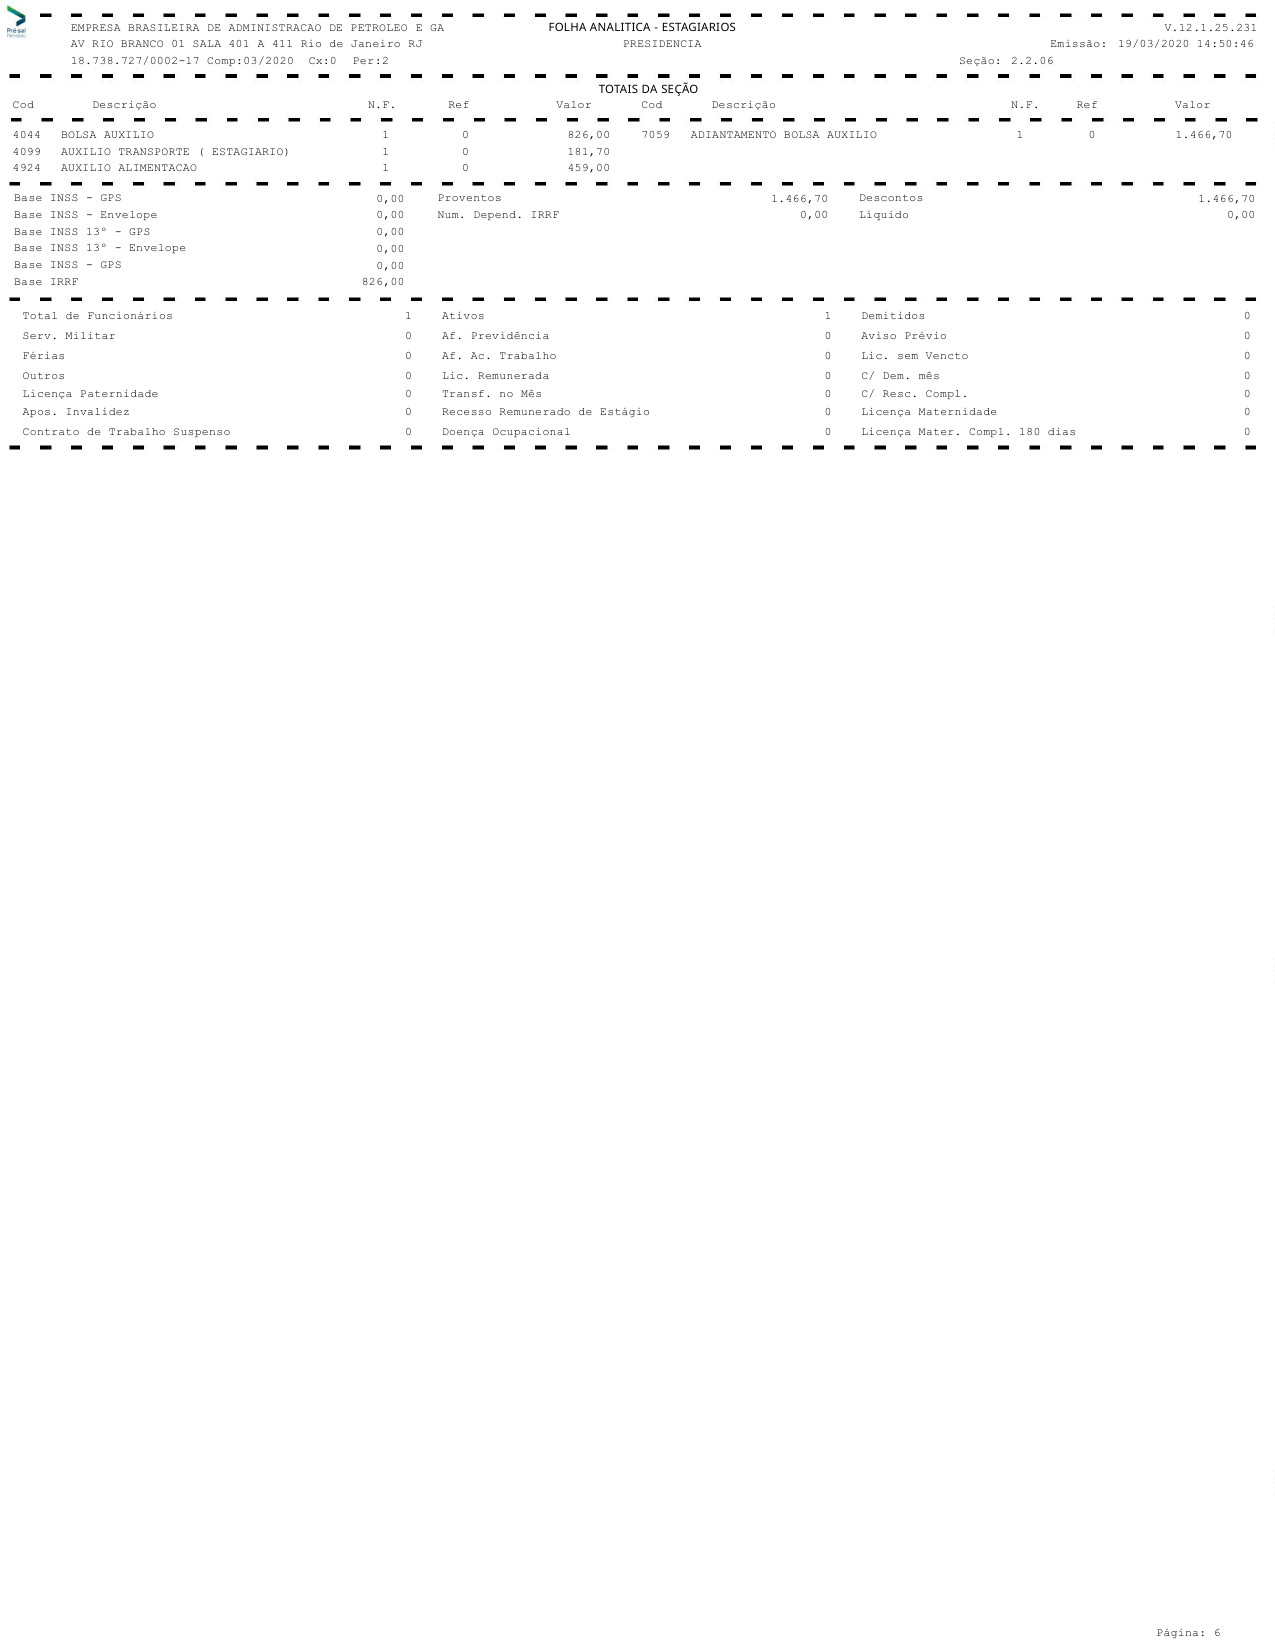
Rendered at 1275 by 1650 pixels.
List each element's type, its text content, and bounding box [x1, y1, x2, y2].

text Seção: 2.2.06 [959, 53, 1130, 67]
text 0,00 [376, 258, 422, 272]
text 0 [1244, 425, 1268, 438]
text AV RIO BRANCO 01 SALA 401 A 411 Rio de Janeiro RJ [71, 37, 469, 50]
text 4 [12, 128, 19, 141]
text 7059 [641, 128, 687, 141]
text 1 [382, 144, 406, 158]
text Aviso Prévio [861, 328, 964, 342]
text 1 [382, 128, 406, 141]
text Página: 6 [1156, 1626, 1237, 1639]
text Num. Depend. IRRF [437, 207, 578, 221]
text Transf. no Mês [442, 386, 574, 400]
text 19/03/2020 14:50:46 [1118, 37, 1275, 50]
text 0 [462, 144, 486, 158]
text Base IRRF [14, 274, 96, 288]
text 4 [12, 144, 19, 158]
text 0 [1244, 386, 1268, 400]
text Base INSS 13º - GPS [14, 224, 211, 238]
text 0,00 [376, 208, 422, 222]
text 0 [462, 128, 486, 141]
text Ref [1076, 97, 1115, 111]
text Af. Previdência [442, 328, 567, 342]
text 0 [462, 161, 486, 174]
text Base INSS 13º - Envelope [14, 241, 211, 254]
text Licença Mater. Compl. 180 dias [861, 425, 1102, 438]
text Apos. Invalidez [22, 405, 179, 418]
text Total de Funcionários [22, 308, 196, 322]
text Doença Ocupacional [442, 425, 675, 438]
text 044 [19, 128, 58, 141]
text 0 [1244, 405, 1268, 418]
text 0,00 [376, 191, 422, 205]
text 1 [71, 53, 78, 67]
text 0 [405, 328, 429, 342]
text Base INSS - Envelope [14, 207, 211, 221]
text Serv. Militar [22, 328, 196, 342]
text 826,00 [362, 275, 422, 288]
text AUXILIO TRANSPORTE ( ESTAGIARIO) [61, 144, 316, 158]
text N.F. [368, 97, 414, 111]
text Emissão: [1050, 37, 1118, 50]
text Cod [12, 97, 51, 111]
text 0 [405, 386, 429, 400]
text 0 [1088, 128, 1115, 141]
text 1.466,70 [1198, 191, 1273, 205]
text 8.738.727/0002-17 Comp:03/2020 Cx:0 Per:2 [78, 53, 414, 67]
text 0 [405, 425, 429, 438]
text 0,00 [1227, 208, 1273, 222]
text Licença Maternidade [861, 405, 1018, 418]
text C/ Resc. Compl. [861, 387, 1018, 400]
text Férias [22, 348, 83, 362]
text 0,00 [376, 225, 422, 238]
text FOLHA ANALITICA - ESTAGIARIOS [548, 20, 782, 34]
text Licença Paternidade [22, 387, 179, 400]
text 1.466,70 [1175, 128, 1250, 141]
text 0 [824, 368, 849, 382]
text Outros [22, 368, 83, 382]
text Descontos [859, 191, 941, 204]
text AUXILIO ALIMENTACAO [61, 161, 316, 174]
text PRESIDENCIA [623, 37, 719, 50]
text Descrição [711, 97, 793, 111]
text 0 [405, 348, 429, 362]
text Proventos [437, 191, 519, 204]
text 0 [1244, 328, 1268, 342]
text 459,00 [567, 161, 627, 174]
text TOTAIS DA SEÇÃO [598, 82, 723, 96]
text 0 [824, 425, 849, 438]
text Lic. Remunerada [442, 368, 574, 382]
text 099 [19, 144, 58, 158]
text Base INSS - GPS [14, 257, 211, 271]
text 0 [405, 405, 429, 418]
text 4 [12, 161, 19, 174]
text Ativos [442, 308, 502, 322]
text Base INSS - GPS [14, 191, 139, 204]
text 1 [382, 161, 406, 174]
text 0 [1244, 348, 1268, 362]
text 0 [824, 405, 849, 418]
text 924 [19, 161, 58, 174]
text Líquido [859, 207, 926, 221]
text 826,00 [567, 128, 627, 141]
text EMPRESA BRASILEIRA DE ADMINISTRACAO DE PETROLEO E GA [71, 20, 469, 34]
text 0,00 [376, 242, 422, 255]
text 0 [1244, 368, 1268, 382]
text BOLSA AUXILIO [61, 128, 171, 141]
text 181,70 [567, 144, 627, 158]
text Demitidos [861, 308, 943, 322]
text Ref [448, 97, 487, 111]
text C/ Dem. mês [861, 368, 986, 382]
text 1.466,70 [771, 191, 846, 205]
text Valor [556, 97, 609, 111]
text 0 [824, 348, 849, 362]
text 1 [1016, 128, 1057, 141]
text 0 [1244, 308, 1268, 322]
text 0 [405, 368, 429, 382]
text Lic. sem Vencto [861, 348, 986, 362]
text Valor [1175, 97, 1228, 111]
text Cod [641, 97, 680, 111]
text 0,00 [800, 208, 846, 222]
text 0 [824, 386, 849, 400]
text ADIANTAMENTO BOLSA AUXILIO [691, 128, 902, 141]
text 1 [405, 308, 429, 322]
text 0 [824, 328, 849, 342]
text N.F. [1011, 97, 1057, 111]
text Descrição [92, 97, 174, 111]
text V.12.1.25.231 [1164, 20, 1275, 34]
picture [0, 0, 1275, 1650]
text Recesso Remunerado de Estágio [442, 405, 675, 418]
text Af. Ac. Trabalho [442, 348, 574, 362]
text Contrato de Trabalho Suspenso [22, 425, 256, 438]
text 1 [824, 308, 849, 322]
